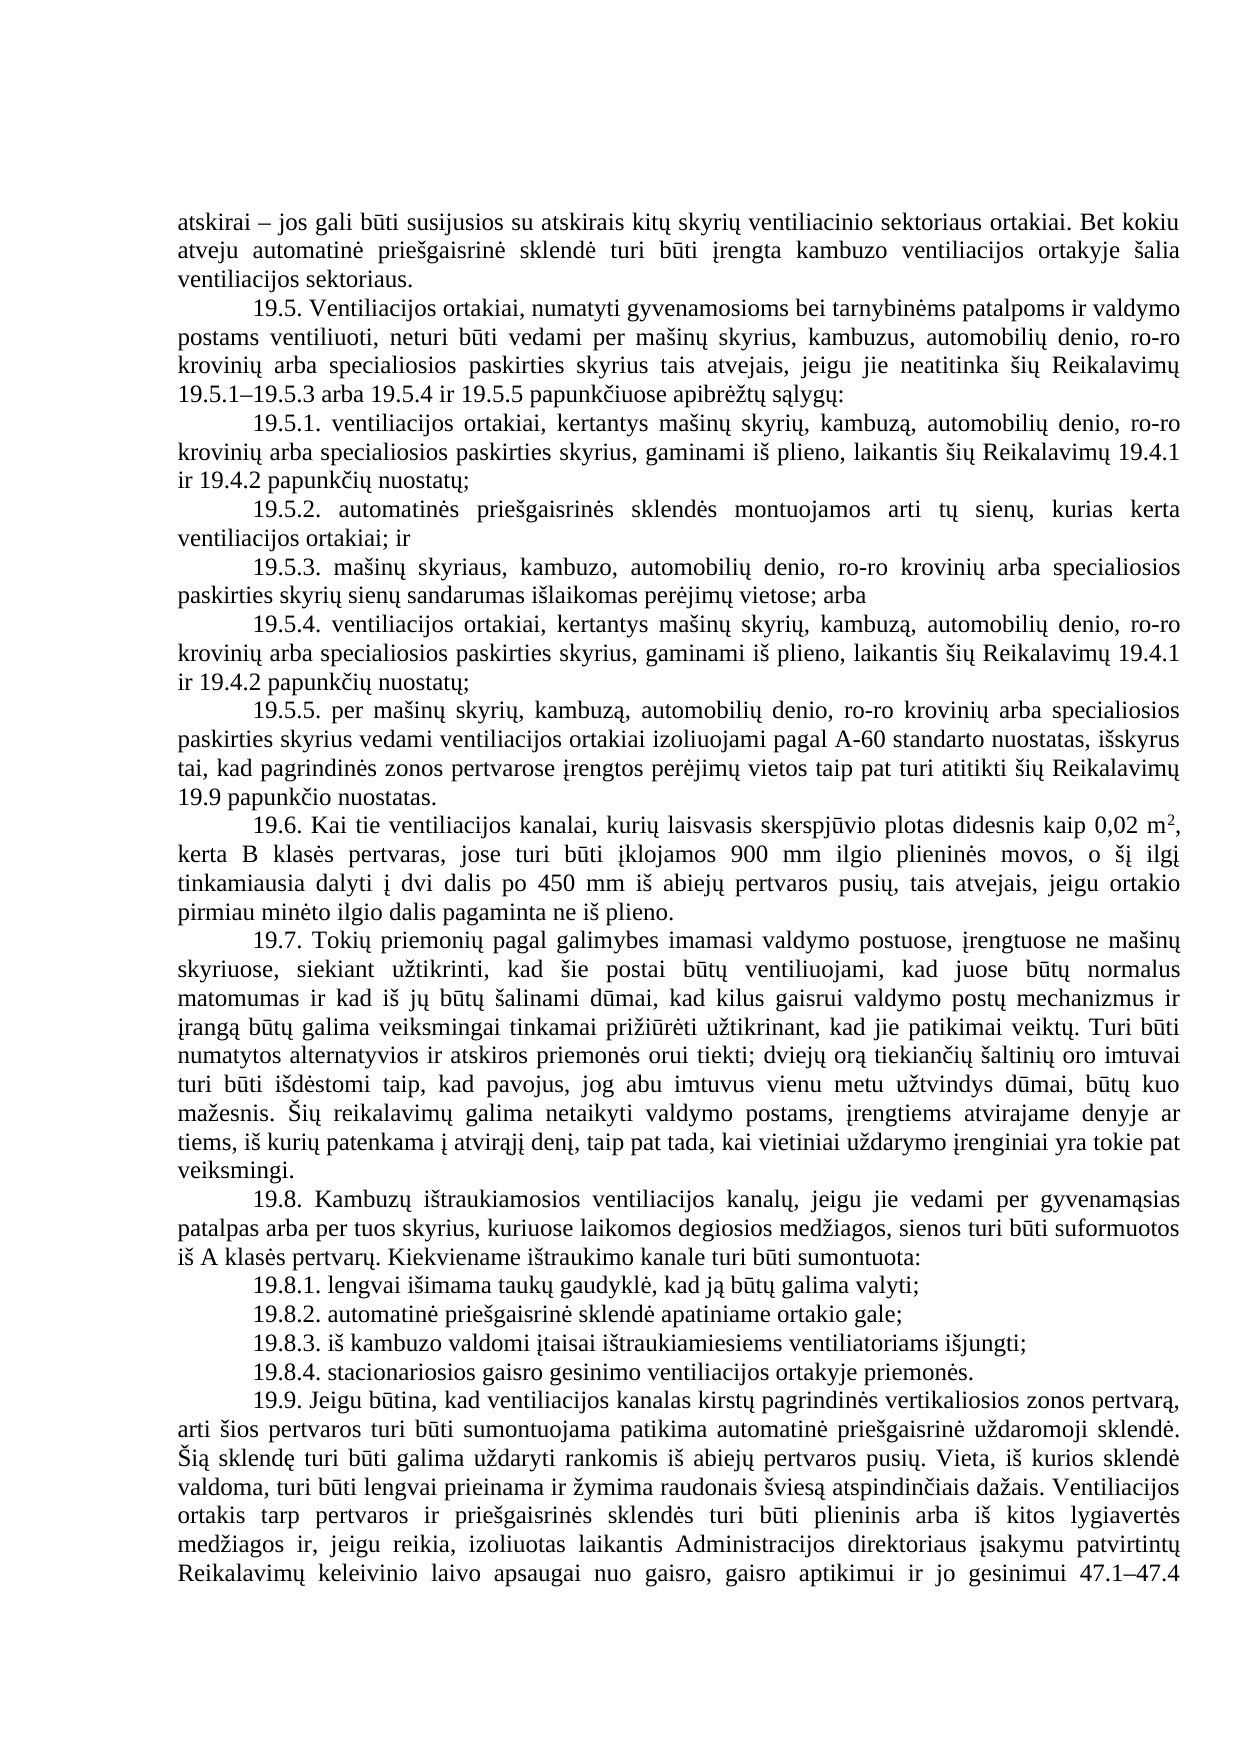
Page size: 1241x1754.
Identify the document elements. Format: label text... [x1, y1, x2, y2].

text atskirai – jos gali būti susijusios su atskirais kitų skyrių ventiliacinio sektoriaus ortakiai. Bet kokiu atveju automatinė priešgaisrinė sklendė turi būti įrengta kambuzo ventiliacijos ortakyje šalia ventiliacijos sektoriaus. [177, 207, 1181, 293]
text 19.5.2. automatinės priešgaisrinės sklendės montuojamos arti tų sienų, kurias kerta ventiliacijos ortakiai; ir [177, 494, 1181, 552]
text 19.8. Kambuzų ištraukiamosios ventiliacijos kanalų, jeigu jie vedami per gyvenamąsias patalpas arba per tuos skyrius, kuriuose laikomos degiosios medžiagos, sienos turi būti suformuotos iš A klasės pertvarų. Kiekviename ištraukimo kanale turi būti sumontuota: [177, 1184, 1181, 1270]
text 19.8.3. iš kambuzo valdomi įtaisai ištraukiamiesiems ventiliatoriams išjungti; [177, 1328, 1181, 1357]
text 19.8.1. lengvai išimama taukų gaudyklė, kad ją būtų galima valyti; [177, 1270, 1181, 1299]
text 19.5.3. mašinų skyriaus, kambuzo, automobilių denio, ro-ro krovinių arba specialiosios paskirties skyrių sienų sandarumas išlaikomas perėjimų vietose; arba [177, 552, 1181, 609]
text 19.9. Jeigu būtina, kad ventiliacijos kanalas kirstų pagrindinės vertikaliosios zonos pertvarą, arti šios pertvaros turi būti sumontuojama patikima automatinė priešgaisrinė uždaromoji sklendė. Šią sklendę turi būti galima uždaryti rankomis iš abiejų pertvaros pusių. Vieta, iš kurios sklendė valdoma, turi būti lengvai prieinama ir žymima raudonais šviesą atspindinčiais dažais. Ventiliacijos ortakis tarp pertvaros ir priešgaisrinės sklendės turi būti plieninis arba iš kitos lygiavertės medžiagos ir, jeigu reikia, izoliuotas laikantis Administracijos direktoriaus įsakymu patvirtintų Reikalavimų keleivinio laivo apsaugai nuo gaisro, gaisro aptikimui ir jo gesinimui 47.1–47.4 [177, 1385, 1181, 1587]
text 19.8.2. automatinė priešgaisrinė sklendė apatiniame ortakio gale; [177, 1299, 1181, 1328]
text 19.8.4. stacionariosios gaisro gesinimo ventiliacijos ortakyje priemonės. [177, 1357, 1181, 1385]
text 19.5.1. ventiliacijos ortakiai, kertantys mašinų skyrių, kambuzą, automobilių denio, ro-ro krovinių arba specialiosios paskirties skyrius, gaminami iš plieno, laikantis šių Reikalavimų 19.4.1 ir 19.4.2 papunkčių nuostatų; [177, 408, 1181, 494]
text 19.5.5. per mašinų skyrių, kambuzą, automobilių denio, ro-ro krovinių arba specialiosios paskirties skyrius vedami ventiliacijos ortakiai izoliuojami pagal A-60 standarto nuostatas, išskyrus tai, kad pagrindinės zonos pertvarose įrengtos perėjimų vietos taip pat turi atitikti šių Reikalavimų 19.9 papunkčio nuostatas. [177, 695, 1181, 810]
text 19.5. Ventiliacijos ortakiai, numatyti gyvenamosioms bei tarnybinėms patalpoms ir valdymo postams ventiliuoti, neturi būti vedami per mašinų skyrius, kambuzus, automobilių denio, ro-ro krovinių arba specialiosios paskirties skyrius tais atvejais, jeigu jie neatitinka šių Reikalavimų 19.5.1–19.5.3 arba 19.5.4 ir 19.5.5 papunkčiuose apibrėžtų sąlygų: [177, 293, 1181, 408]
text 19.6. Kai tie ventiliacijos kanalai, kurių laisvasis skerspjūvio plotas didesnis kaip 0,02 m2, kerta B klasės pertvaras, jose turi būti įklojamos 900 mm ilgio plieninės movos, o šį ilgį tinkamiausia dalyti į dvi dalis po 450 mm iš abiejų pertvaros pusių, tais atvejais, jeigu ortakio pirmiau minėto ilgio dalis pagaminta ne iš plieno. [177, 810, 1181, 925]
text 19.7. Tokių priemonių pagal galimybes imamasi valdymo postuose, įrengtuose ne mašinų skyriuose, siekiant užtikrinti, kad šie postai būtų ventiliuojami, kad juose būtų normalus matomumas ir kad iš jų būtų šalinami dūmai, kad kilus gaisrui valdymo postų mechanizmus ir įrangą būtų galima veiksmingai tinkamai prižiūrėti užtikrinant, kad jie patikimai veiktų. Turi būti numatytos alternatyvios ir atskiros priemonės orui tiekti; dviejų orą tiekiančių šaltinių oro imtuvai turi būti išdėstomi taip, kad pavojus, jog abu imtuvus vienu metu užtvindys dūmai, būtų kuo mažesnis. Šių reikalavimų galima netaikyti valdymo postams, įrengtiems atvirajame denyje ar tiems, iš kurių patenkama į atvirąjį denį, taip pat tada, kai vietiniai uždarymo įrenginiai yra tokie pat veiksmingi. [177, 925, 1181, 1184]
text 19.5.4. ventiliacijos ortakiai, kertantys mašinų skyrių, kambuzą, automobilių denio, ro-ro krovinių arba specialiosios paskirties skyrius, gaminami iš plieno, laikantis šių Reikalavimų 19.4.1 ir 19.4.2 papunkčių nuostatų; [177, 609, 1181, 695]
